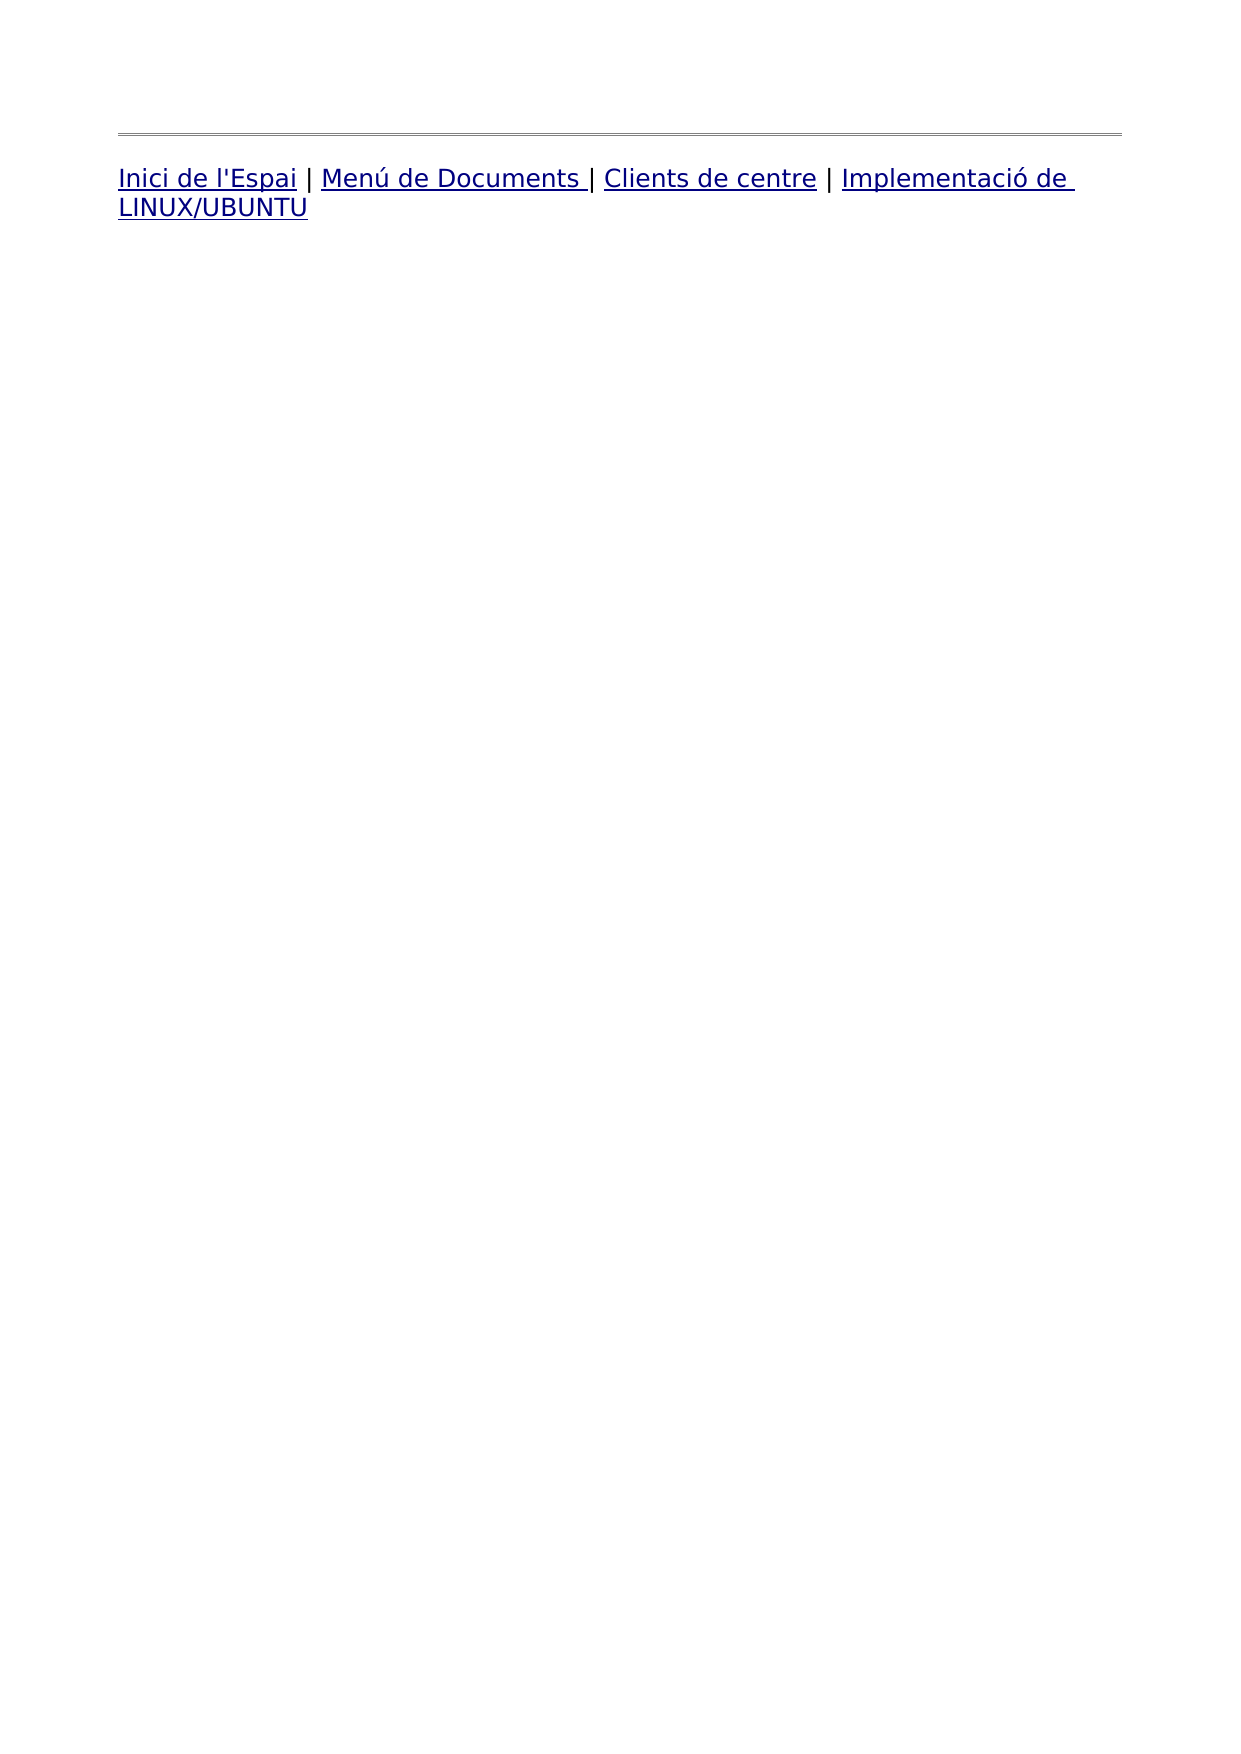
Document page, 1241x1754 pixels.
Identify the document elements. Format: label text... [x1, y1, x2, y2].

text Inici de l'Espai | Menú de Documents | Clients de centre | Implementació de LINUX/UBUNTU [118, 164, 1122, 223]
